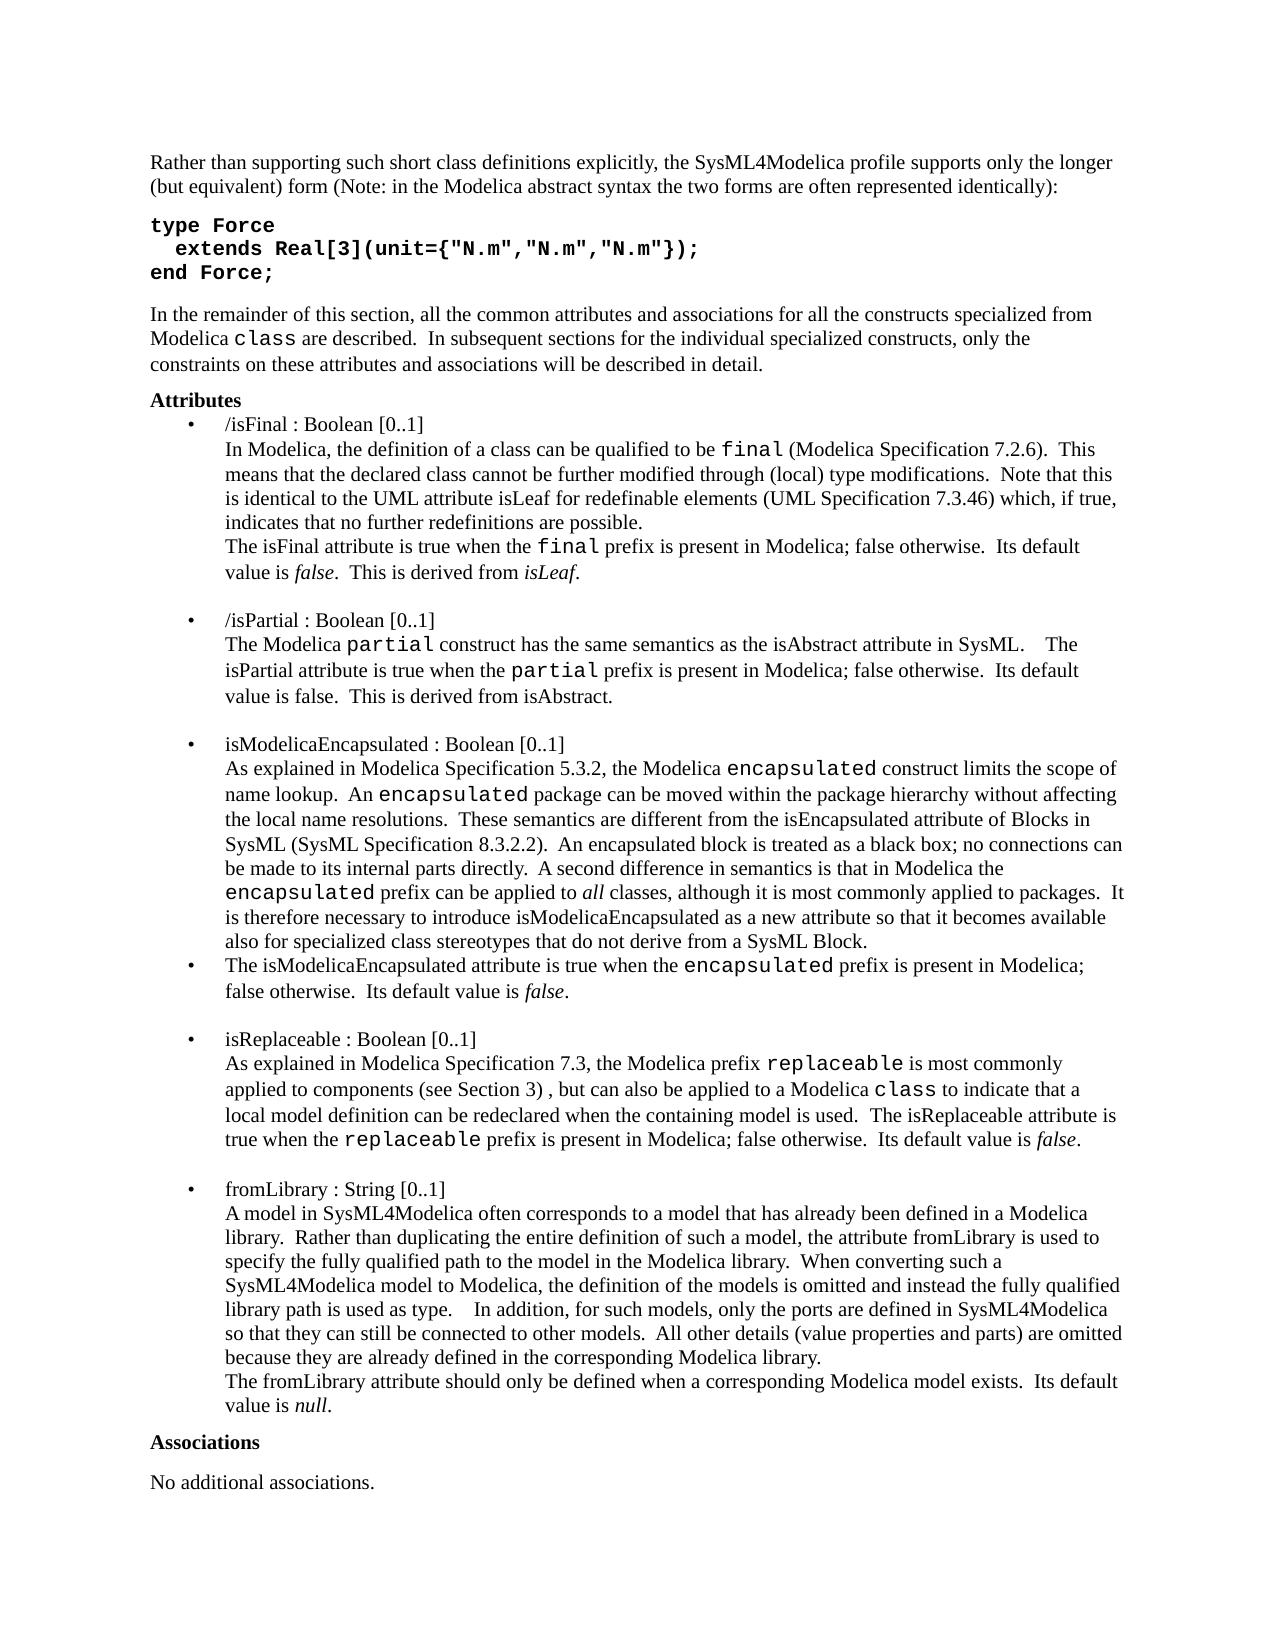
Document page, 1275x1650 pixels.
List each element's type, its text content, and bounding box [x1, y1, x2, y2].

text Rather than supporting such short class definitions explicitly, the SysML4Modelica profile supports only the longer (but equivalent) form (Note: in the Modelica abstract syntax the two forms are often represented identically): [150, 150, 1125, 198]
subtitle Associations [150, 1430, 1125, 1454]
list The Modelica partial construct has the same semantics as the isAbstract attribute in SysML. The isPartial attribute is true when the partial prefix is present in Modelica; false otherwise. Its default value is false. This is derived from isAbstract. [187, 632, 1125, 708]
text No additional associations. [150, 1470, 1125, 1494]
list The isFinal attribute is true when the final prefix is present in Modelica; false otherwise. Its default value is false. This is derived from isLeaf. [187, 534, 1125, 584]
list /isFinal : Boolean [0..1] [187, 412, 1125, 436]
list A model in SysML4Modelica often corresponds to a model that has already been defined in a Modelica library. Rather than duplicating the entire definition of such a model, the attribute fromLibrary is used to specify the fully qualified path to the model in the Modelica library. When converting such a SysML4Modelica model to Modelica, the definition of the models is omitted and instead the fully qualified library path is used as type. In addition, for such models, only the ports are defined in SysML4Modelica so that they can still be connected to other models. All other details (value properties and parts) are omitted because they are already defined in the corresponding Modelica library. [187, 1201, 1125, 1369]
text end Force; [150, 262, 1125, 286]
list As explained in Modelica Specification 7.3, the Modelica prefix replaceable is most commonly applied to components (see Section 3) , but can also be applied to a Modelica class to indicate that a local model definition can be redeclared when the containing model is used. The isReplaceable attribute is true when the replaceable prefix is present in Modelica; false otherwise. Its default value is false. [187, 1051, 1125, 1153]
list isModelicaEncapsulated : Boolean [0..1] [187, 732, 1125, 756]
list In Modelica, the definition of a class can be qualified to be final (Modelica Specification 7.2.6). This means that the declared class cannot be further modified through (local) type modifications. Note that this is identical to the UML attribute isLeaf for redefinable elements (UML Specification 7.3.46) which, if true, indicates that no further redefinitions are possible. [187, 436, 1125, 534]
list As explained in Modelica Specification 5.3.2, the Modelica encapsulated construct limits the scope of name lookup. An encapsulated package can be moved within the package hierarchy without affecting the local name resolutions. These semantics are different from the isEncapsulated attribute of Blocks in SysML (SysML Specification 8.3.2.2). An encapsulated block is treated as a black box; no connections can be made to its internal parts directly. A second difference in semantics is that in Modelica the encapsulated prefix can be applied to all classes, although it is most commonly applied to packages. It is therefore necessary to introduce isModelicaEncapsulated as a new attribute so that it becomes available also for specialized class stereotypes that do not derive from a SysML Block. [187, 756, 1125, 953]
list The fromLibrary attribute should only be defined when a corresponding Modelica model exists. Its default value is null. [187, 1369, 1125, 1417]
text type Force [150, 214, 1125, 238]
list isReplaceable : Boolean [0..1] [187, 1027, 1125, 1051]
list fromLibrary : String [0..1] [187, 1177, 1125, 1201]
text In the remainder of this section, all the common attributes and associations for all the constructs specialized from Modelica class are described. In subsequent sections for the individual specialized constructs, only the constraints on these attributes and associations will be described in detail. [150, 302, 1125, 376]
list The isModelicaEncapsulated attribute is true when the encapsulated prefix is present in Modelica; false otherwise. Its default value is false. [187, 953, 1125, 1003]
subtitle Attributes [150, 388, 1125, 412]
text extends Real[3](unit={"N.m","N.m","N.m"}); [150, 238, 1125, 262]
list /isPartial : Boolean [0..1] [187, 608, 1125, 632]
